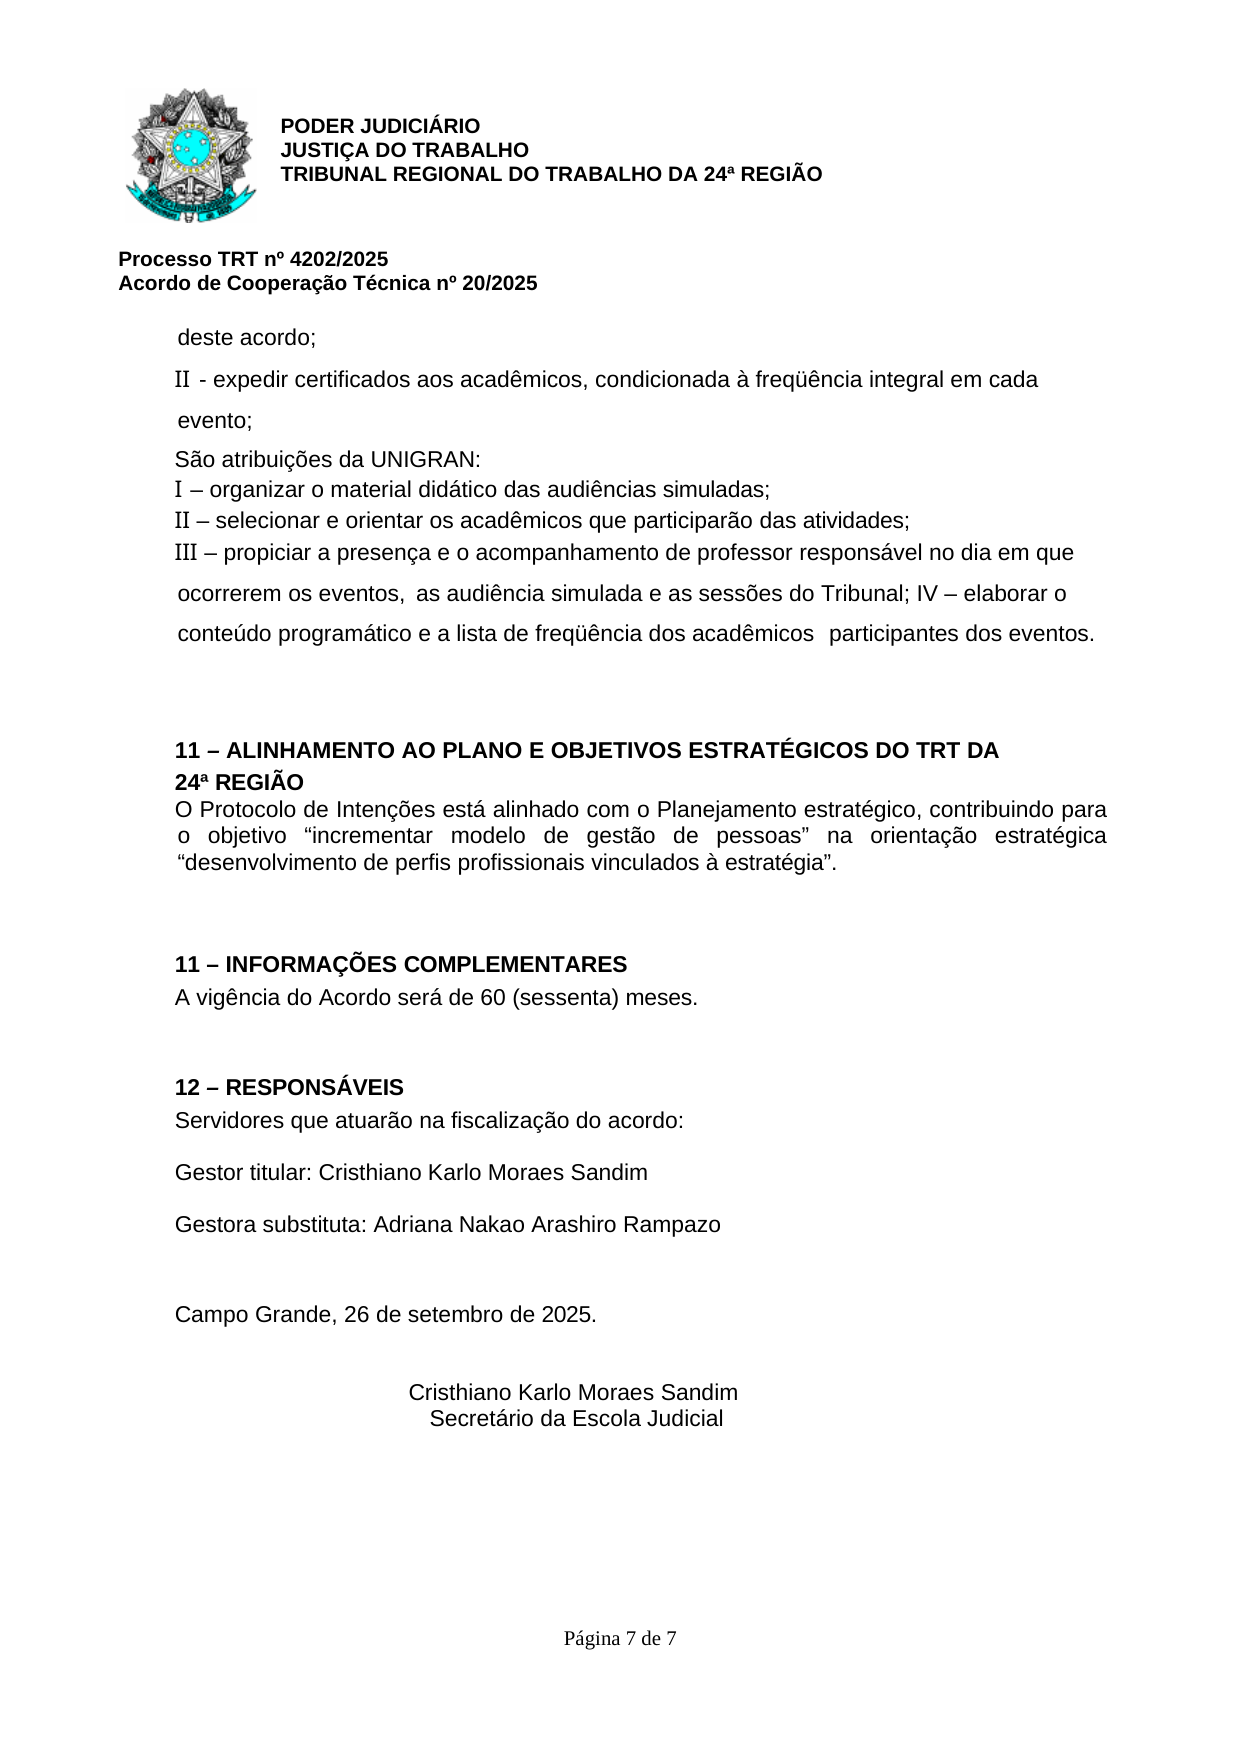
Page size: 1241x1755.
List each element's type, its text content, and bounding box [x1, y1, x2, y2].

text Servidores que atuarão na fiscalização do acordo: [174, 1107, 848, 1133]
list - expedir certificados aos acadêmicos, condicionada à freqüência integral em cada evento; [174, 363, 1107, 434]
list – INFORMAÇÕES COMPLEMENTARES [174, 951, 1122, 977]
text O Protocolo de Intenções está alinhado com o Planejamento estratégico, contribuindo para o objetivo “incrementar modelo de gestão de pessoas” na orientação estratégica “desenvolvimento de perfis profissionais vinculados à estratégia”. [174, 796, 1108, 875]
text A vigência do Acordo será de 60 (sessenta) meses. [174, 984, 1122, 1010]
list – selecionar e orientar os acadêmicos que participarão das atividades; [174, 504, 1122, 536]
text Secretário da Escola Judicial [177, 1405, 976, 1432]
text 24ª REGIÃO [174, 769, 1122, 796]
list – RESPONSÁVEIS [174, 1074, 1122, 1100]
list – propiciar a presença e o acompanhamento de professor responsável no dia em que ocorrerem os eventos, as audiência simulada e as sessões do Tribunal; IV – elaborar o conteúdo programático e a lista de freqüência dos acadêmicos participantes dos eventos. [174, 536, 1108, 646]
list – organizar o material didático das audiências simuladas; [174, 473, 1122, 504]
list – ALINHAMENTO AO PLANO E OBJETIVOS ESTRATÉGICOS DO TRT DA [174, 737, 1122, 763]
text Gestor titular: Cristhiano Karlo Moraes Sandim [174, 1158, 848, 1185]
text Gestora substituta: Adriana Nakao Arashiro Rampazo [174, 1211, 848, 1237]
text Campo Grande, 26 de setembro de 2025. [174, 1301, 1122, 1328]
text Cristhiano Karlo Moraes Sandim [177, 1379, 976, 1405]
text São atribuições da UNIGRAN: [174, 447, 1122, 473]
list deste acordo; [174, 324, 1108, 350]
